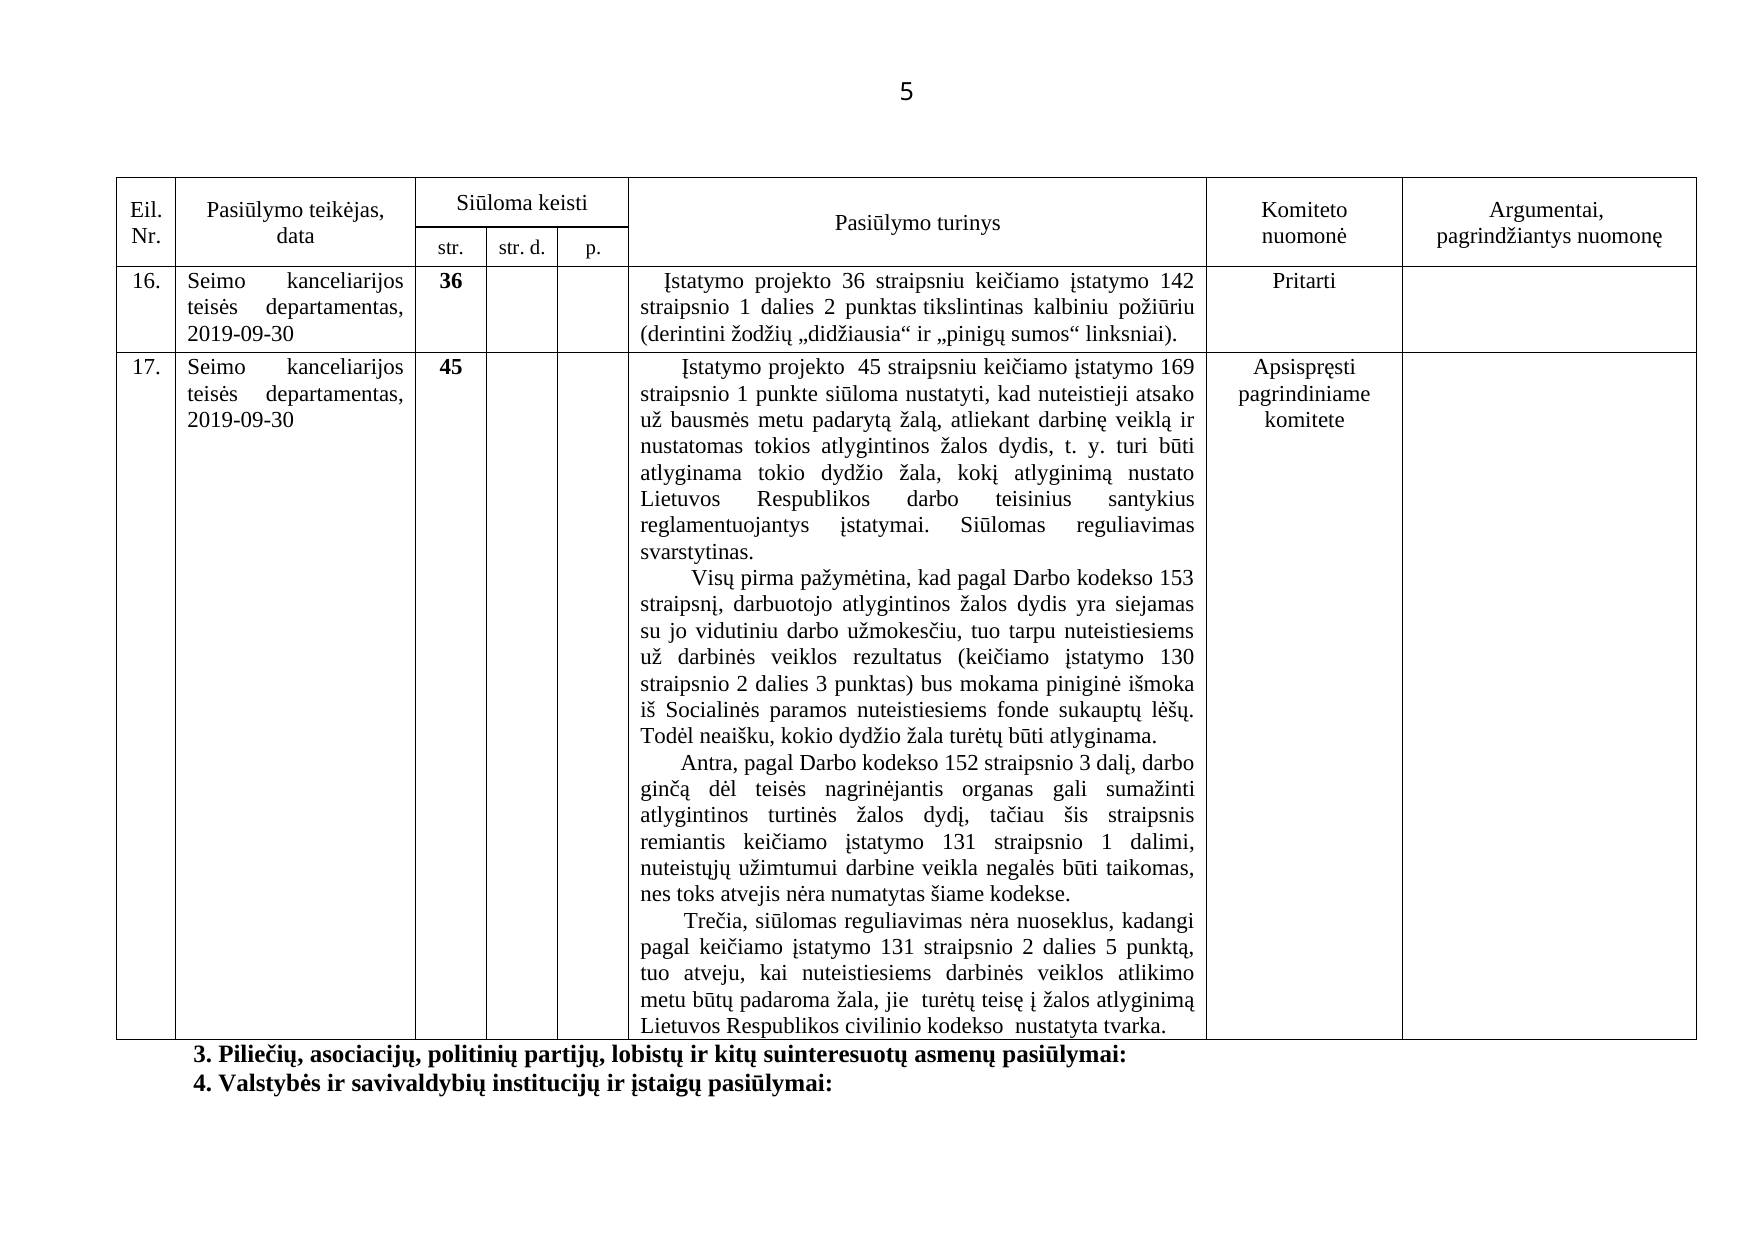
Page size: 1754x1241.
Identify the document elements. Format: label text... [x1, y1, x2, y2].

text 4. Valstybės ir savivaldybių institucijų ir įstaigų pasiūlymai: [118, 1068, 1695, 1097]
table_cell p. [558, 228, 628, 266]
table_cell [558, 353, 628, 1038]
table_cell [558, 267, 628, 352]
table_cell Įstatymo projekto 36 straipsniu keičiamo įstatymo 142 straipsnio 1 dalies 2 punktas tikslintinas kalbiniu požiūriu (derintini žodžių „didžiausia“ ir „pinigų sumos“ linksniai). [629, 267, 1206, 352]
table_cell 16. [117, 267, 175, 352]
table_cell str. d. [487, 228, 557, 266]
table_cell 17. [117, 353, 175, 1038]
table_header Siūloma keisti [416, 178, 628, 226]
table_header Argumentai, pagrindžiantys nuomonę [1403, 178, 1696, 266]
table_cell 36 [416, 267, 486, 352]
text 3. Piliečių, asociacijų, politinių partijų, lobistų ir kitų suinteresuotų asmenų pasiūlymai: [118, 1040, 1695, 1068]
table_cell str. [416, 228, 486, 266]
table_cell Apsispręsti pagrindiniame komitete [1207, 353, 1402, 1038]
table_header Eil. Nr. [117, 178, 175, 266]
table_cell [1403, 267, 1696, 352]
table_header Pasiūlymo teikėjas, data [176, 178, 415, 266]
table_header Komiteto nuomonė [1207, 178, 1402, 266]
table_cell Seimo kanceliarijos teisės departamentas, 2019-09-30 [176, 267, 415, 352]
table_cell [1403, 353, 1696, 1038]
table_cell Pritarti [1207, 267, 1402, 352]
table_cell Seimo kanceliarijos teisės departamentas, 2019-09-30 [176, 353, 415, 1038]
table_cell [487, 267, 557, 352]
table_cell [487, 353, 557, 1038]
table_header Pasiūlymo turinys [629, 178, 1206, 266]
table_cell 45 [416, 353, 486, 1038]
table_cell Įstatymo projekto 45 straipsniu keičiamo įstatymo 169 straipsnio 1 punkte siūloma nustatyti, kad nuteistieji atsako už bausmės metu padarytą žalą, atliekant darbinę veiklą ir nustatomas tokios atlygintinos žalos dydis, t. y. turi būti atlyginama tokio dydžio žala, kokį atlyginimą nustato Lietuvos Respublikos darbo teisinius santykius reglamentuojantys įstatymai. Siūlomas reguliavimas svarstytinas. Visų pirma pažymėtina, kad pagal Darbo kodekso 153 straipsnį, darbuotojo atlygintinos žalos dydis yra siejamas su jo vidutiniu darbo užmokesčiu, tuo tarpu nuteistiesiems už darbinės veiklos rezultatus (keičiamo įstatymo 130 straipsnio 2 dalies 3 punktas) bus mokama piniginė išmoka iš Socialinės paramos nuteistiesiems fonde sukauptų lėšų. Todėl neaišku, kokio dydžio žala turėtų būti atlyginama. Antra, pagal Darbo kodekso 152 straipsnio 3 dalį, darbo ginčą dėl teisės nagrinėjantis organas gali sumažinti atlygintinos turtinės žalos dydį, tačiau šis straipsnis remiantis keičiamo įstatymo 131 straipsnio 1 dalimi, nuteistųjų užimtumui darbine veikla negalės būti taikomas, nes toks atvejis nėra numatytas šiame kodekse. Trečia, siūlomas reguliavimas nėra nuoseklus, kadangi pagal keičiamo įstatymo 131 straipsnio 2 dalies 5 punktą, tuo atveju, kai nuteistiesiems darbinės veiklos atlikimo metu būtų padaroma žala, jie turėtų teisę į žalos atlyginimą Lietuvos Respublikos civilinio kodekso nustatyta tvarka. [629, 353, 1206, 1038]
